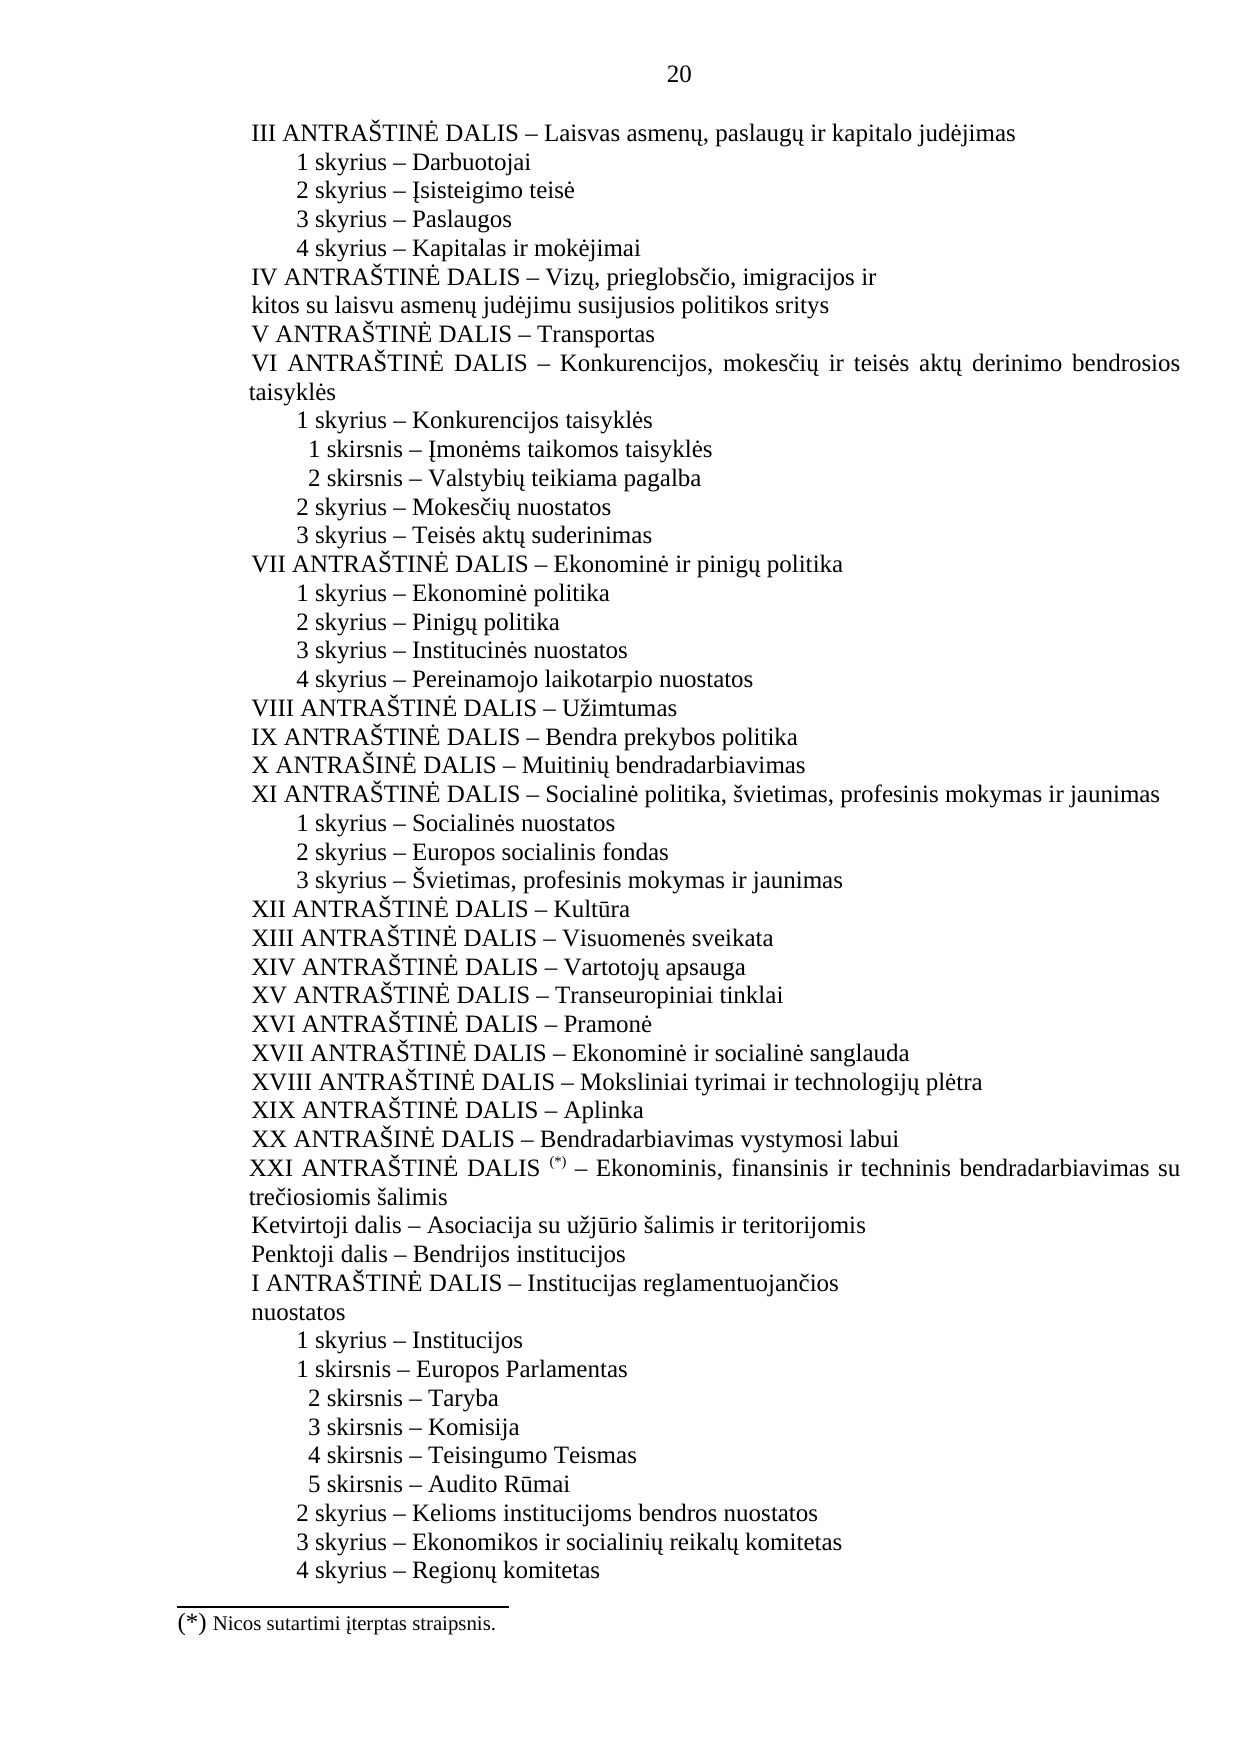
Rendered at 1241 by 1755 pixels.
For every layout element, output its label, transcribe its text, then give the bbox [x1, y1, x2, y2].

text 2 skyrius – Kelioms institucijoms bendros nuostatos [296, 1498, 1181, 1527]
text 4 skyrius – Pereinamojo laikotarpio nuostatos [296, 664, 1181, 693]
text Ketvirtoji dalis – Asociacija su užjūrio šalimis ir teritorijomis [177, 1211, 1181, 1239]
text XIII ANTRAŠTINĖ DALIS – Visuomenės sveikata [177, 923, 1181, 952]
text 1 skyrius – Socialinės nuostatos [296, 808, 1181, 837]
text I ANTRAŠTINĖ DALIS – Institucijas reglamentuojančios [177, 1268, 1181, 1297]
text VII ANTRAŠTINĖ DALIS – Ekonominė ir pinigų politika [177, 549, 1181, 578]
text XI ANTRAŠTINĖ DALIS – Socialinė politika, švietimas, profesinis mokymas ir jaunimas [177, 779, 1181, 808]
text Penktoji dalis – Bendrijos institucijos [177, 1239, 1181, 1268]
text 2 skirsnis – Valstybių teikiama pagalba [308, 463, 1181, 492]
text III ANTRAŠTINĖ DALIS – Laisvas asmenų, paslaugų ir kapitalo judėjimas [177, 118, 1181, 147]
text 3 skyrius – Ekonomikos ir socialinių reikalų komitetas [296, 1527, 1181, 1556]
text 1 skyrius – Institucijos [296, 1326, 1181, 1354]
text XXI ANTRAŠTINĖ DALIS – Ekonominis, finansinis ir techninis bendradarbiavimas su trečiosiomis šalimis [248, 1153, 1181, 1211]
text 3 skyrius – Paslaugos [296, 204, 1181, 233]
text 1 skirsnis – Įmonėms taikomos taisyklės [308, 434, 1181, 463]
text 4 skirsnis – Teisingumo Teismas [308, 1441, 1181, 1469]
text 3 skirsnis – Komisija [308, 1412, 1181, 1441]
text 1 skyrius – Konkurencijos taisyklės [296, 406, 1181, 434]
text 2 skyrius – Įsisteigimo teisė [296, 176, 1181, 204]
text XVI ANTRAŠTINĖ DALIS – Pramonė [177, 1009, 1181, 1038]
text 3 skyrius – Švietimas, profesinis mokymas ir jaunimas [296, 866, 1181, 894]
text XII ANTRAŠTINĖ DALIS – Kultūra [177, 894, 1181, 923]
text V ANTRAŠTINĖ DALIS – Transportas [177, 319, 1181, 348]
text 1 skyrius – Darbuotojai [296, 147, 1181, 176]
text 2 skirsnis – Taryba [308, 1383, 1181, 1412]
text 1 skirsnis – Europos Parlamentas [296, 1354, 1181, 1383]
text VI ANTRAŠTINĖ DALIS – Konkurencijos, mokesčių ir teisės aktų derinimo bendrosios taisyklės [248, 348, 1181, 406]
text 3 skyrius – Institucinės nuostatos [296, 636, 1181, 664]
text XX ANTRAŠINĖ DALIS – Bendradarbiavimas vystymosi labui [177, 1124, 1181, 1153]
text XIX ANTRAŠTINĖ DALIS – Aplinka [177, 1096, 1181, 1124]
text 3 skyrius – Teisės aktų suderinimas [296, 521, 1181, 549]
text 2 skyrius – Pinigų politika [296, 607, 1181, 636]
text IX ANTRAŠTINĖ DALIS – Bendra prekybos politika [177, 722, 1181, 751]
text 4 skyrius – Kapitalas ir mokėjimai [296, 233, 1181, 262]
text X ANTRAŠINĖ DALIS – Muitinių bendradarbiavimas [177, 751, 1181, 779]
text XIV ANTRAŠTINĖ DALIS – Vartotojų apsauga [177, 952, 1181, 981]
text VIII ANTRAŠTINĖ DALIS – Užimtumas [177, 693, 1181, 722]
text 2 skyrius – Europos socialinis fondas [296, 837, 1181, 866]
text kitos su laisvu asmenų judėjimu susijusios politikos sritys [177, 291, 1181, 319]
text nuostatos [177, 1297, 1181, 1326]
text Nicos sutartimi įterptas straipsnis. [177, 1607, 1181, 1636]
text XV ANTRAŠTINĖ DALIS – Transeuropiniai tinklai [177, 981, 1181, 1009]
text 1 skyrius – Ekonominė politika [296, 578, 1181, 607]
text XVIII ANTRAŠTINĖ DALIS – Moksliniai tyrimai ir technologijų plėtra [177, 1067, 1181, 1096]
text 2 skyrius – Mokesčių nuostatos [296, 492, 1181, 521]
text 5 skirsnis – Audito Rūmai [308, 1469, 1181, 1498]
text XVII ANTRAŠTINĖ DALIS – Ekonominė ir socialinė sanglauda [177, 1038, 1181, 1067]
text 4 skyrius – Regionų komitetas [296, 1556, 1181, 1584]
text IV ANTRAŠTINĖ DALIS – Vizų, prieglobsčio, imigracijos ir [177, 262, 1181, 291]
